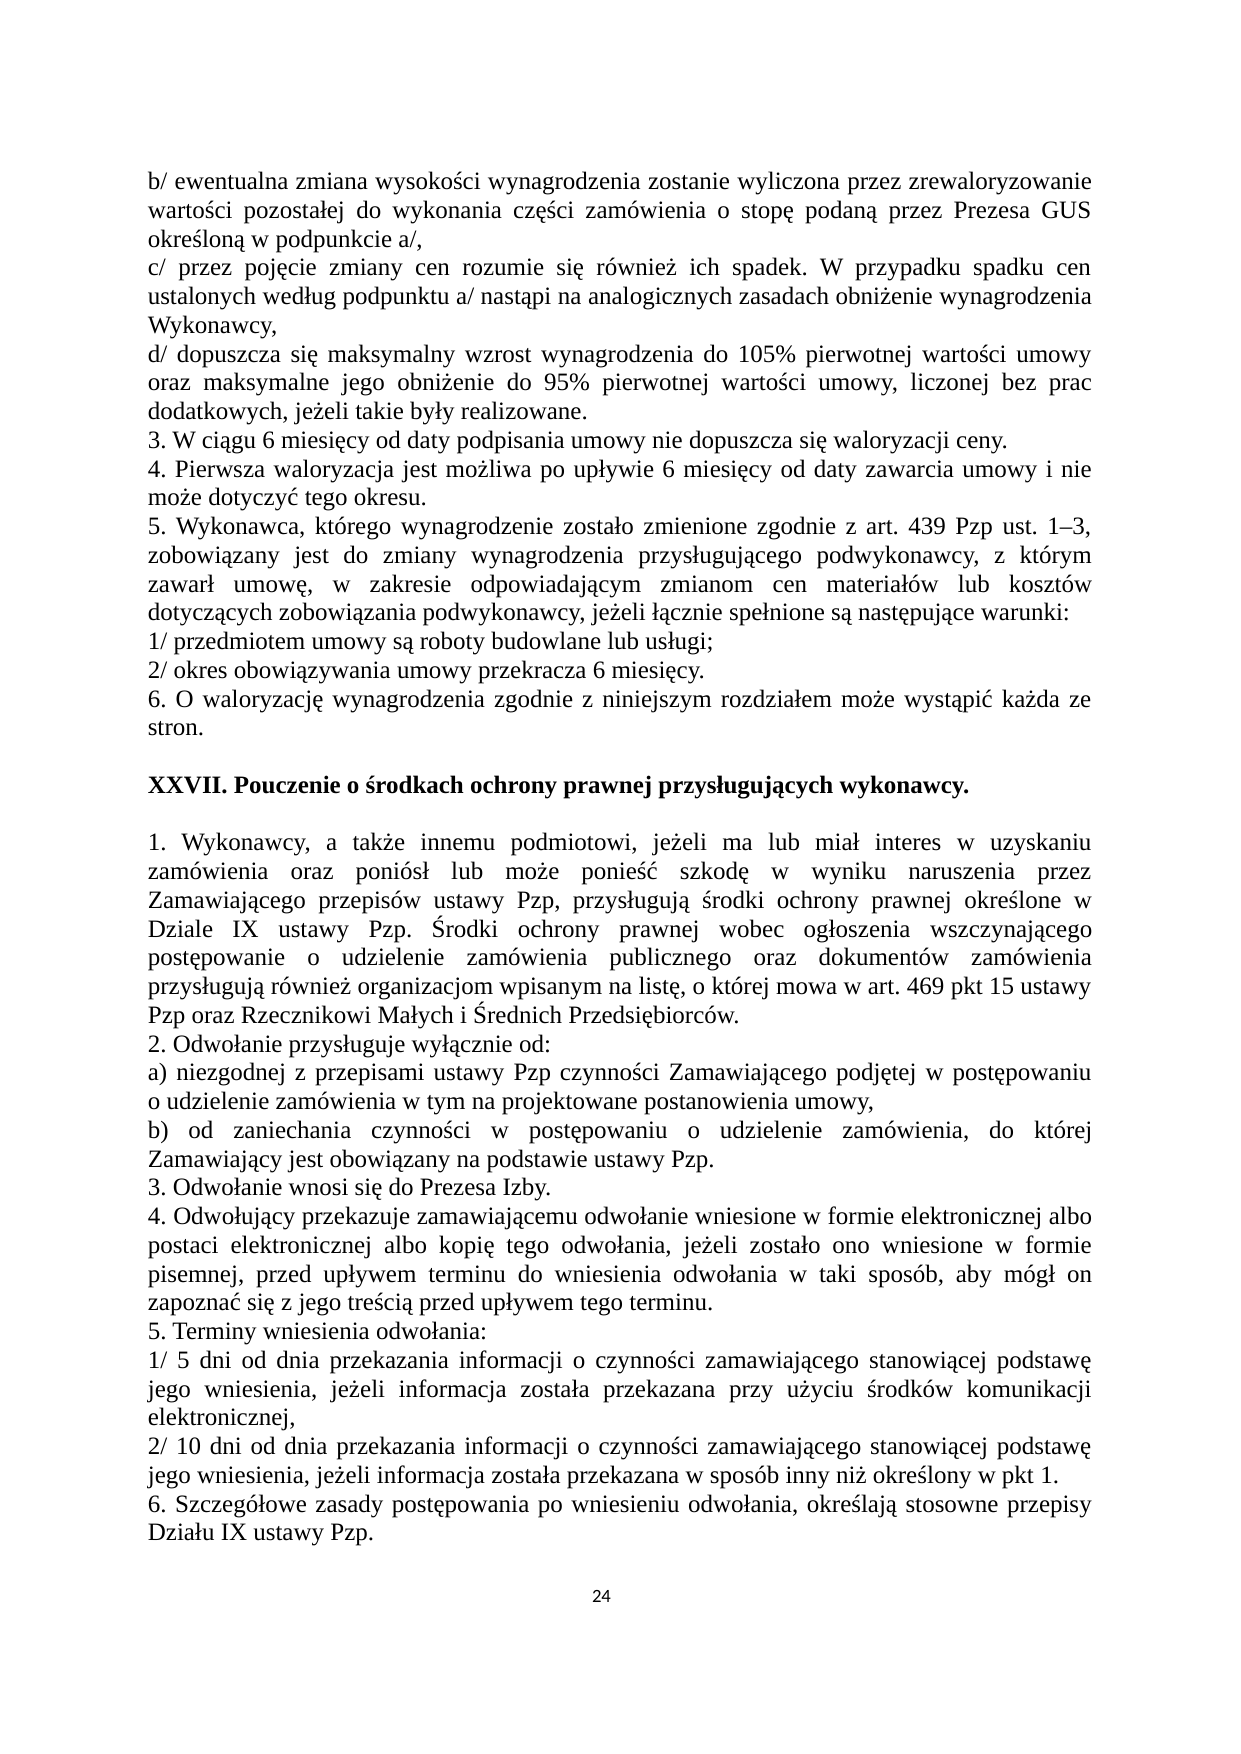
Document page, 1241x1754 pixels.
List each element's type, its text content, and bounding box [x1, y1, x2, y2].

text a) niezgodnej z przepisami ustawy Pzp czynności Zamawiającego podjętej w postępowaniu o udzielenie zamówienia w tym na projektowane postanowienia umowy, [148, 1057, 1093, 1115]
text 4. Pierwsza waloryzacja jest możliwa po upływie 6 miesięcy od daty zawarcia umowy i nie może dotyczyć tego okresu. [148, 454, 1093, 511]
text 1/ przedmiotem umowy są roboty budowlane lub usługi; [148, 626, 1093, 655]
text XXVII. Pouczenie o środkach ochrony prawnej przysługujących wykonawcy. [148, 770, 1093, 799]
text 2/ okres obowiązywania umowy przekracza 6 miesięcy. [148, 655, 1093, 684]
text 1/ 5 dni od dnia przekazania informacji o czynności zamawiającego stanowiącej podstawę jego wniesienia, jeżeli informacja została przekazana przy użyciu środków komunikacji elektronicznej, [148, 1345, 1093, 1431]
text 6. O waloryzację wynagrodzenia zgodnie z niniejszym rozdziałem może wystąpić każda ze stron. [148, 684, 1093, 741]
text 3. W ciągu 6 miesięcy od daty podpisania umowy nie dopuszcza się waloryzacji ceny. [148, 425, 1093, 454]
text 4. Odwołujący przekazuje zamawiającemu odwołanie wniesione w formie elektronicznej albo postaci elektronicznej albo kopię tego odwołania, jeżeli zostało ono wniesione w formie pisemnej, przed upływem terminu do wniesienia odwołania w taki sposób, aby mógł on zapoznać się z jego treścią przed upływem tego terminu. [148, 1201, 1093, 1316]
text b/ ewentualna zmiana wysokości wynagrodzenia zostanie wyliczona przez zrewaloryzowanie wartości pozostałej do wykonania części zamówienia o stopę podaną przez Prezesa GUS określoną w podpunkcie a/, [148, 166, 1093, 252]
text 5. Terminy wniesienia odwołania: [148, 1316, 1093, 1345]
text 5. Wykonawca, którego wynagrodzenie zostało zmienione zgodnie z art. 439 Pzp ust. 1–3, zobowiązany jest do zmiany wynagrodzenia przysługującego podwykonawcy, z którym zawarł umowę, w zakresie odpowiadającym zmianom cen materiałów lub kosztów dotyczących zobowiązania podwykonawcy, jeżeli łącznie spełnione są następujące warunki: [148, 511, 1093, 626]
text 2/ 10 dni od dnia przekazania informacji o czynności zamawiającego stanowiącej podstawę jego wniesienia, jeżeli informacja została przekazana w sposób inny niż określony w pkt 1. [148, 1431, 1093, 1489]
text 2. Odwołanie przysługuje wyłącznie od: [148, 1029, 1093, 1057]
text 6. Szczegółowe zasady postępowania po wniesieniu odwołania, określają stosowne przepisy Działu IX ustawy Pzp. [148, 1489, 1093, 1546]
text b) od zaniechania czynności w postępowaniu o udzielenie zamówienia, do której Zamawiający jest obowiązany na podstawie ustawy Pzp. [148, 1115, 1093, 1172]
text c/ przez pojęcie zmiany cen rozumie się również ich spadek. W przypadku spadku cen ustalonych według podpunktu a/ nastąpi na analogicznych zasadach obniżenie wynagrodzenia Wykonawcy, [148, 252, 1093, 339]
text d/ dopuszcza się maksymalny wzrost wynagrodzenia do 105% pierwotnej wartości umowy oraz maksymalne jego obniżenie do 95% pierwotnej wartości umowy, liczonej bez prac dodatkowych, jeżeli takie były realizowane. [148, 339, 1093, 425]
text 1. Wykonawcy, a także innemu podmiotowi, jeżeli ma lub miał interes w uzyskaniu zamówienia oraz poniósł lub może ponieść szkodę w wyniku naruszenia przez Zamawiającego przepisów ustawy Pzp, przysługują środki ochrony prawnej określone w Dziale IX ustawy Pzp. Środki ochrony prawnej wobec ogłoszenia wszczynającego postępowanie o udzielenie zamówienia publicznego oraz dokumentów zamówienia przysługują również organizacjom wpisanym na listę, o której mowa w art. 469 pkt 15 ustawy Pzp oraz Rzecznikowi Małych i Średnich Przedsiębiorców. [148, 827, 1093, 1029]
text 3. Odwołanie wnosi się do Prezesa Izby. [148, 1172, 1093, 1201]
